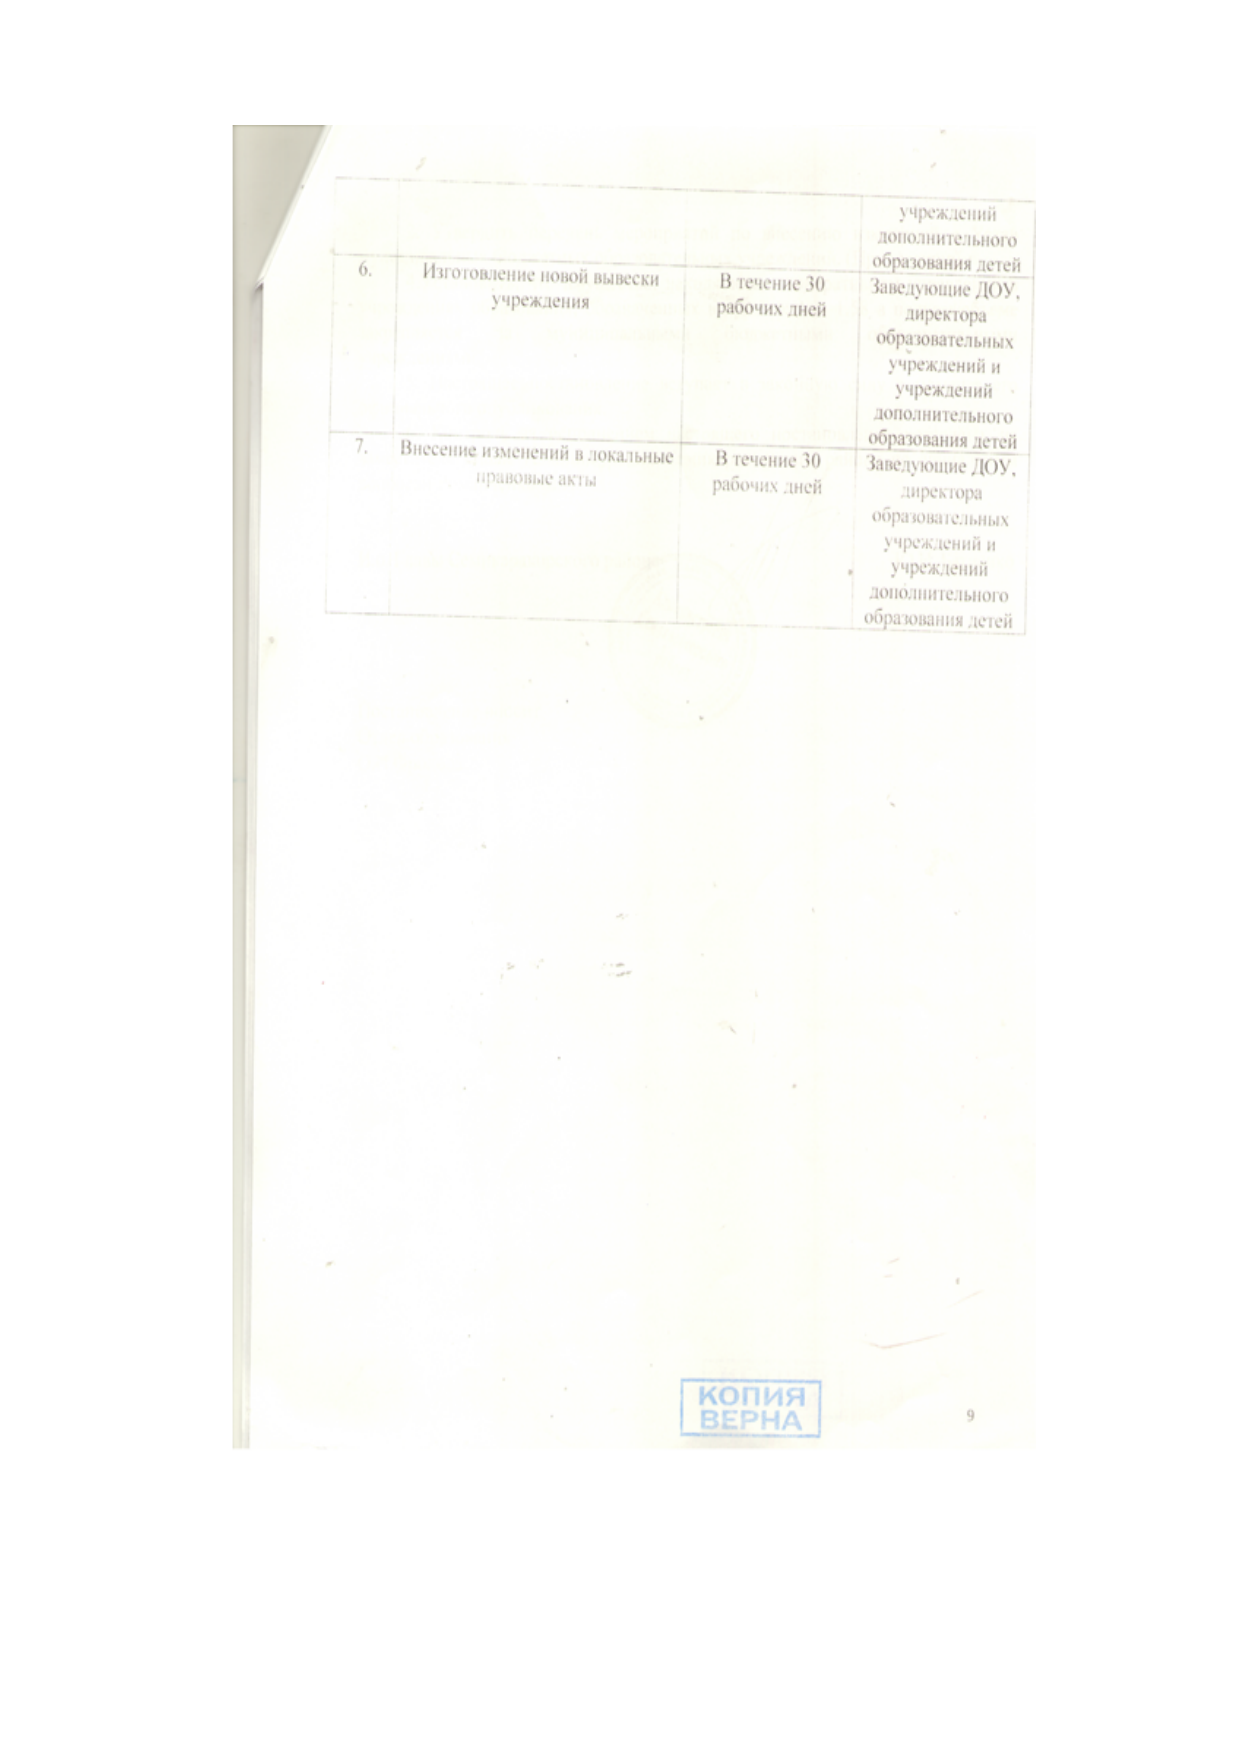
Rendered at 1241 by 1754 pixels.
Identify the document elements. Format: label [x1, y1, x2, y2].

picture [232, 125, 1036, 1464]
